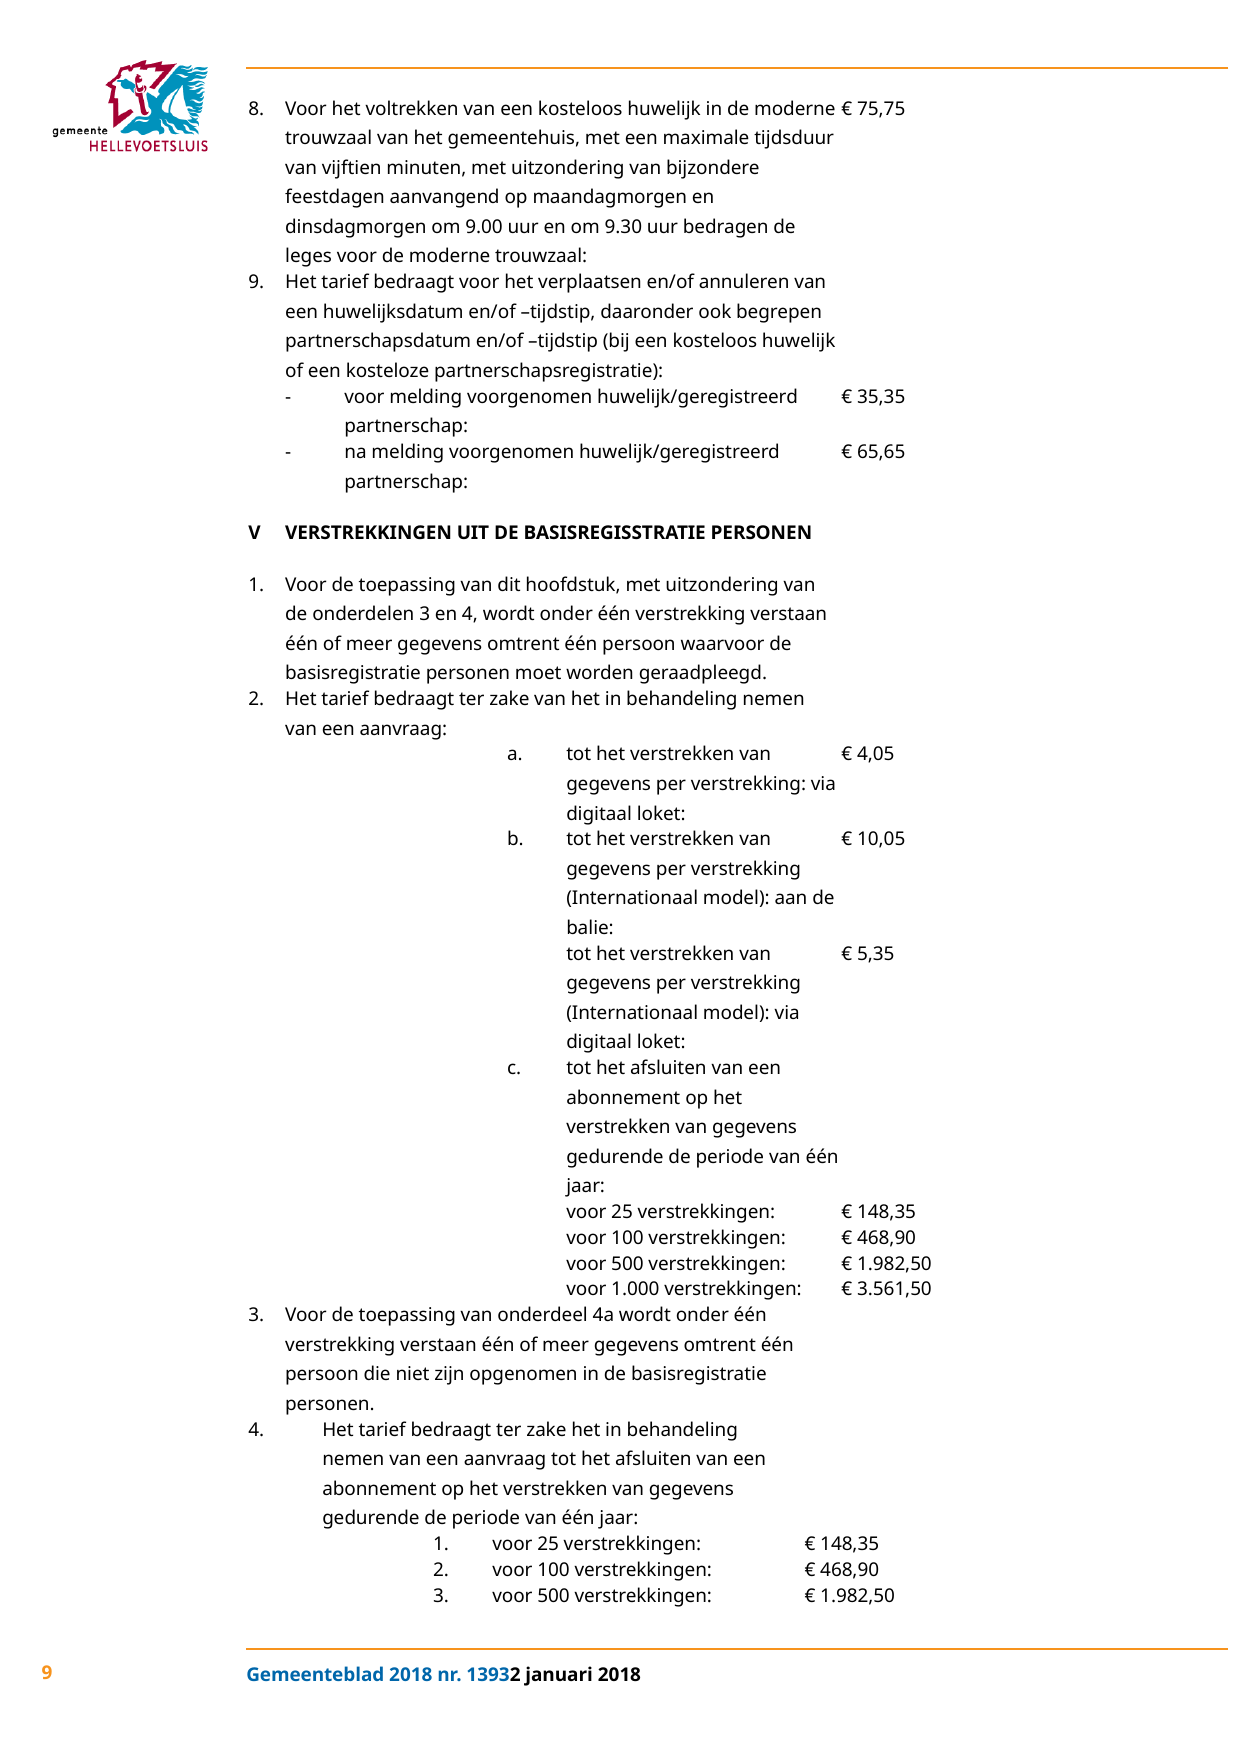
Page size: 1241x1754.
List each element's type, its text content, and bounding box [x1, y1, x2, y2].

table_cell € 468,90 [804, 1556, 989, 1582]
table_cell € 4,05 [841, 741, 1026, 825]
table_cell [248, 545, 285, 571]
table_cell Voor de toepassing van dit hoofdstuk, met uitzondering van de onderdelen 3 en 4, wordt onder één verstrekking verstaan één of meer gegevens omtrent één persoon waarvoor de basisregistratie personen moet worden geraadpleegd. [285, 571, 841, 685]
table_cell [285, 1224, 507, 1250]
table_cell [248, 383, 285, 438]
table_cell [248, 438, 285, 493]
table_cell voor 100 verstrekkingen: [433, 1556, 804, 1582]
table_cell € 468,90 [841, 1224, 1026, 1250]
table_cell voor melding voorgenomen huwelijk/geregistreerd partnerschap: [285, 383, 841, 438]
table_cell € 1.982,50 [804, 1582, 989, 1607]
table_cell [841, 1301, 1026, 1416]
table_cell [285, 940, 507, 1054]
table_cell voor 1.000 verstrekkingen: [507, 1276, 841, 1301]
table_cell 9. [248, 269, 285, 383]
table_cell [248, 1224, 285, 1250]
table_cell [285, 825, 507, 940]
table_cell tot het afsluiten van een abonnement op het verstrekken van gegevens gedurende de periode van één jaar: [507, 1054, 841, 1198]
table_cell [841, 1054, 1026, 1198]
table_cell 2. [248, 685, 285, 741]
table_cell [285, 1250, 507, 1276]
table_cell € 35,35 [841, 383, 1026, 438]
table_cell € 75,75 [841, 95, 1026, 268]
table_cell voor 25 verstrekkingen: [433, 1530, 804, 1556]
table_cell [248, 1530, 322, 1556]
picture [41, 47, 231, 172]
table_cell [804, 1416, 878, 1530]
table_cell [248, 1582, 322, 1607]
table_cell Voor het voltrekken van een kosteloos huwelijk in de moderne trouwzaal van het gemeentehuis, met een maximale tijdsduur van vijftien minuten, met uitzondering van bijzondere feestdagen aanvangend op maandagmorgen en dinsdagmorgen om 9.00 uur en om 9.30 uur bedragen de leges voor de moderne trouwzaal: [285, 95, 841, 268]
table_cell [841, 571, 1026, 685]
table_cell [248, 741, 285, 825]
table_cell tot het verstrekken van gegevens per verstrekking (Internationaal model): via digitaal loket: [507, 940, 841, 1054]
table_cell 8. [248, 95, 285, 268]
table_cell na melding voorgenomen huwelijk/geregistreerd partnerschap: [285, 438, 841, 493]
table_cell € 5,35 [841, 940, 1026, 1054]
table_cell € 1.982,50 [841, 1250, 1026, 1276]
table_cell [322, 1530, 433, 1556]
table_cell € 148,35 [804, 1530, 989, 1556]
table_cell Het tarief bedraagt voor het verplaatsen en/of annuleren van een huwelijksdatum en/of –tijdstip, daaronder ook begrepen partnerschapsdatum en/of –tijdstip (bij een kosteloos huwelijk of een kosteloze partnerschapsregistratie): [285, 269, 841, 383]
table_cell [248, 1276, 285, 1301]
table_cell voor 25 verstrekkingen: [507, 1199, 841, 1224]
table_cell [285, 1054, 507, 1198]
table_cell [285, 494, 841, 519]
table_cell 4. [248, 1416, 322, 1530]
table_cell VERSTREKKINGEN UIT DE BASISREGISSTRATIE PERSONEN [285, 519, 841, 545]
table_cell 1. [248, 571, 285, 685]
table_cell [248, 1250, 285, 1276]
table_cell Het tarief bedraagt ter zake van het in behandeling nemen van een aanvraag: [285, 685, 841, 741]
table_cell € 10,05 [841, 825, 1026, 940]
table_cell [285, 545, 841, 571]
table_cell [248, 494, 285, 519]
table_cell [841, 545, 1026, 571]
table_cell voor 100 verstrekkingen: [507, 1224, 841, 1250]
table_cell [841, 685, 1026, 741]
table_cell voor 500 verstrekkingen: [507, 1250, 841, 1276]
table_cell voor 500 verstrekkingen: [433, 1582, 804, 1607]
table_cell tot het verstrekken van gegevens per verstrekking (Internationaal model): aan de balie: [507, 825, 841, 940]
table_cell Voor de toepassing van onderdeel 4a wordt onder één verstrekking verstaan één of meer gegevens omtrent één persoon die niet zijn opgenomen in de basisregistratie personen. [285, 1301, 841, 1416]
table_cell Het tarief bedraagt ter zake het in behandeling nemen van een aanvraag tot het afsluiten van een abonnement op het verstrekken van gegevens gedurende de periode van één jaar: [322, 1416, 804, 1530]
table_cell € 148,35 [841, 1199, 1026, 1224]
table_cell [248, 1556, 322, 1582]
table_cell [322, 1582, 433, 1607]
table_cell tot het verstrekken van gegevens per verstrekking: via digitaal loket: [507, 741, 841, 825]
table_cell [841, 494, 1026, 519]
table_cell € 3.561,50 [841, 1276, 1026, 1301]
table_cell [841, 519, 1026, 545]
table_cell [841, 269, 1026, 383]
table_cell V [248, 519, 285, 545]
table_cell [248, 1054, 285, 1198]
table_cell € 65,65 [841, 438, 1026, 493]
table_cell [248, 940, 285, 1054]
table_cell [248, 825, 285, 940]
table_cell [248, 1199, 285, 1224]
table_cell [285, 741, 507, 825]
table_cell [322, 1556, 433, 1582]
table_cell 3. [248, 1301, 285, 1416]
table_cell [285, 1199, 507, 1224]
table_cell [285, 1276, 507, 1301]
